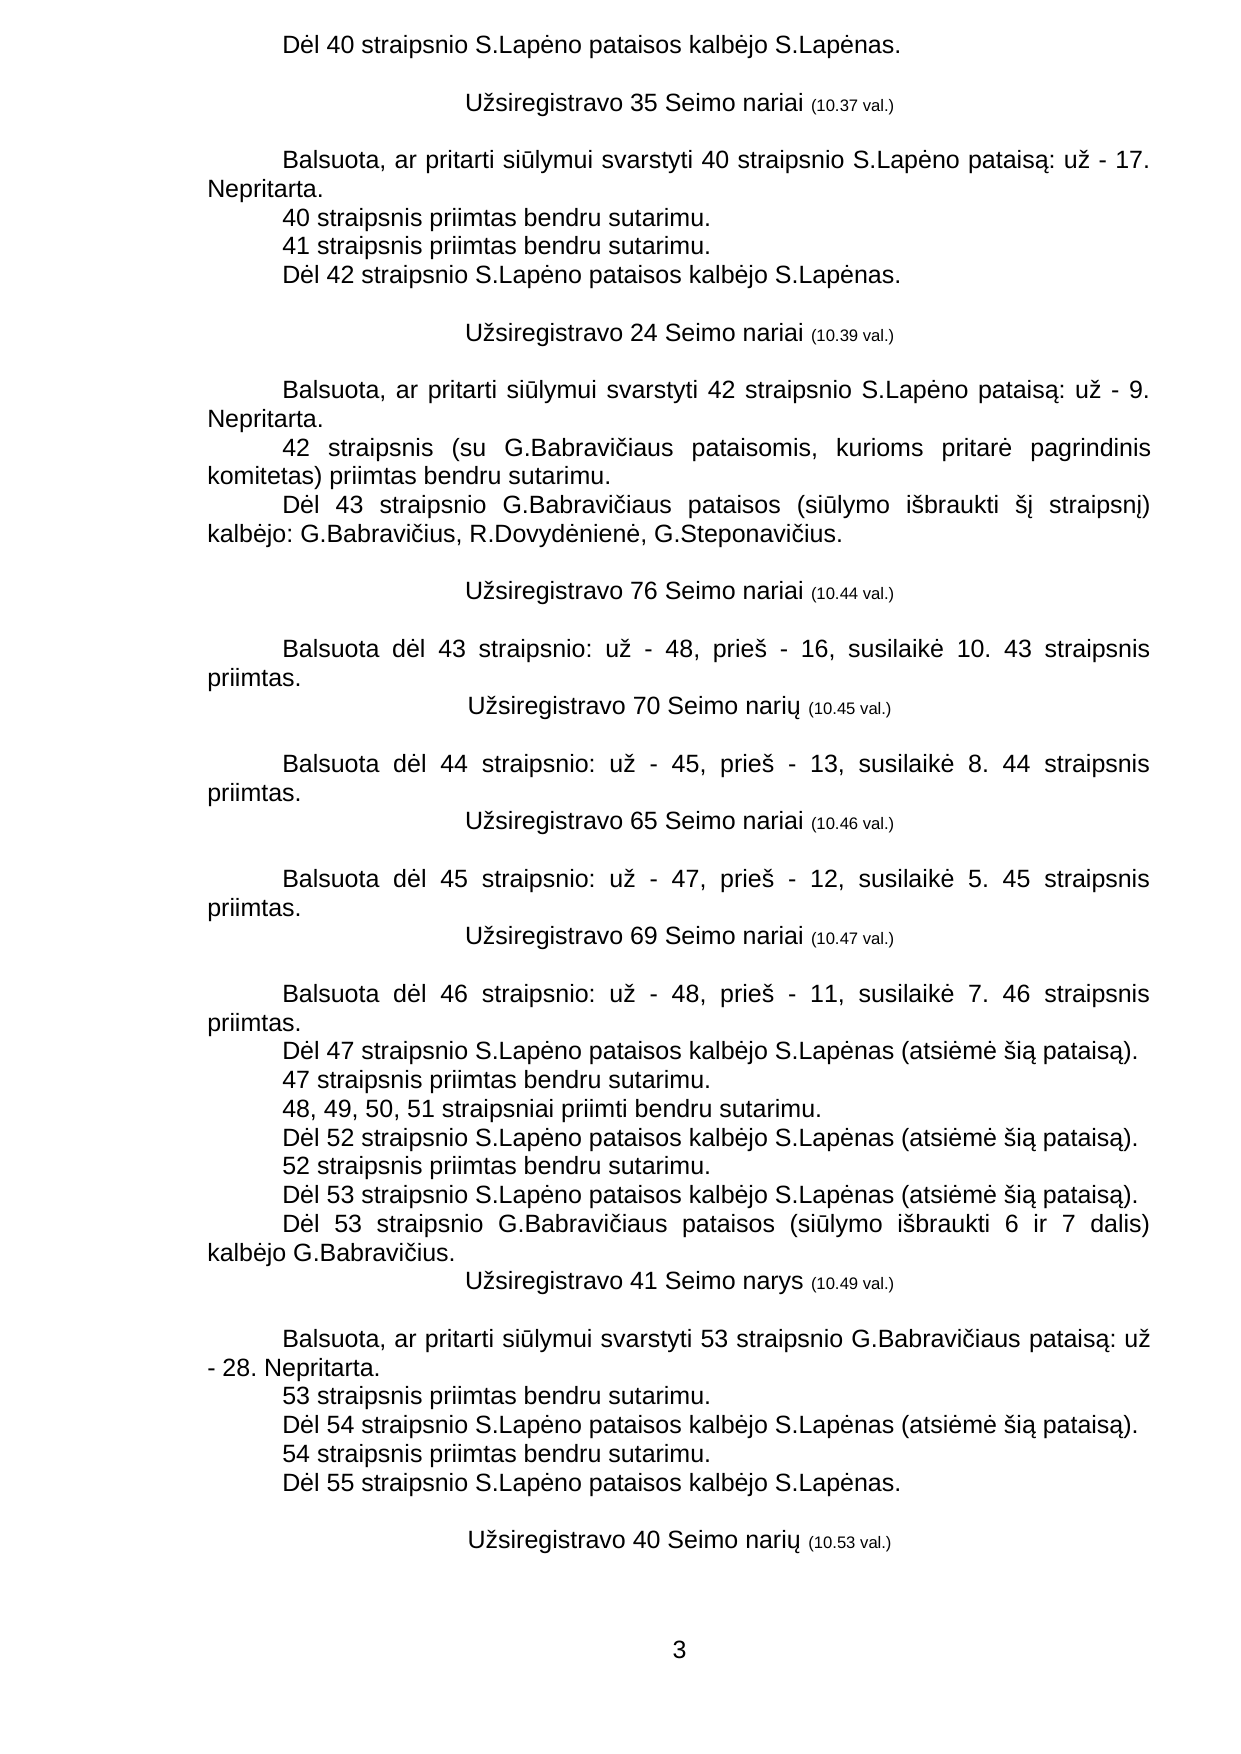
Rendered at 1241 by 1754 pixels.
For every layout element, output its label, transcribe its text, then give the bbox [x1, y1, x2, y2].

text 48, 49, 50, 51 straipsniai priimti bendru sutarimu. [207, 1094, 1152, 1122]
text Dėl 40 straipsnio S.Lapėno pataisos kalbėjo S.Lapėnas. [207, 30, 1152, 59]
text 40 straipsnis priimtas bendru sutarimu. [207, 202, 1152, 231]
text Užsiregistravo 70 Seimo narių (10.45 val.) [207, 691, 1152, 720]
text Užsiregistravo 65 Seimo nariai (10.46 val.) [207, 806, 1152, 835]
text Užsiregistravo 41 Seimo narys (10.49 val.) [207, 1266, 1152, 1295]
text Užsiregistravo 24 Seimo nariai (10.39 val.) [207, 317, 1152, 346]
text Dėl 55 straipsnio S.Lapėno pataisos kalbėjo S.Lapėnas. [207, 1467, 1152, 1496]
text 42 straipsnis (su G.Babravičiaus pataisomis, kurioms pritarė pagrindinis komitetas) priimtas bendru sutarimu. [207, 432, 1152, 490]
text 47 straipsnis priimtas bendru sutarimu. [207, 1065, 1152, 1094]
text Balsuota dėl 45 straipsnio: už - 47, prieš - 12, susilaikė 5. 45 straipsnis priimtas. [207, 864, 1152, 921]
text Balsuota, ar pritarti siūlymui svarstyti 42 straipsnio S.Lapėno pataisą: už - 9. Nepritarta. [207, 375, 1152, 432]
text Dėl 42 straipsnio S.Lapėno pataisos kalbėjo S.Lapėnas. [207, 260, 1152, 289]
text Dėl 52 straipsnio S.Lapėno pataisos kalbėjo S.Lapėnas (atsiėmė šią pataisą). [207, 1122, 1152, 1151]
text Dėl 54 straipsnio S.Lapėno pataisos kalbėjo S.Lapėnas (atsiėmė šią pataisą). [207, 1410, 1152, 1439]
text Užsiregistravo 40 Seimo narių (10.53 val.) [207, 1525, 1152, 1554]
text Balsuota dėl 44 straipsnio: už - 45, prieš - 13, susilaikė 8. 44 straipsnis priimtas. [207, 749, 1152, 806]
text 53 straipsnis priimtas bendru sutarimu. [207, 1381, 1152, 1410]
text 54 straipsnis priimtas bendru sutarimu. [207, 1439, 1152, 1467]
text Užsiregistravo 35 Seimo nariai (10.37 val.) [207, 87, 1152, 116]
text Balsuota, ar pritarti siūlymui svarstyti 40 straipsnio S.Lapėno pataisą: už - 17. Nepritarta. [207, 145, 1152, 202]
text 52 straipsnis priimtas bendru sutarimu. [207, 1151, 1152, 1180]
text Dėl 53 straipsnio S.Lapėno pataisos kalbėjo S.Lapėnas (atsiėmė šią pataisą). [207, 1180, 1152, 1209]
text Užsiregistravo 76 Seimo nariai (10.44 val.) [207, 576, 1152, 605]
text Dėl 47 straipsnio S.Lapėno pataisos kalbėjo S.Lapėnas (atsiėmė šią pataisą). [207, 1036, 1152, 1065]
text Balsuota dėl 46 straipsnio: už - 48, prieš - 11, susilaikė 7. 46 straipsnis priimtas. [207, 979, 1152, 1036]
text Dėl 53 straipsnio G.Babravičiaus pataisos (siūlymo išbraukti 6 ir 7 dalis) kalbėjo G.Babravičius. [207, 1209, 1152, 1266]
text Dėl 43 straipsnio G.Babravičiaus pataisos (siūlymo išbraukti šį straipsnį) kalbėjo: G.Babravičius, R.Dovydėnienė, G.Steponavičius. [207, 490, 1152, 547]
text Balsuota dėl 43 straipsnio: už - 48, prieš - 16, susilaikė 10. 43 straipsnis priimtas. [207, 634, 1152, 691]
text Užsiregistravo 69 Seimo nariai (10.47 val.) [207, 921, 1152, 950]
text 41 straipsnis priimtas bendru sutarimu. [207, 231, 1152, 260]
text Balsuota, ar pritarti siūlymui svarstyti 53 straipsnio G.Babravičiaus pataisą: už - 28. Nepritarta. [207, 1324, 1152, 1381]
